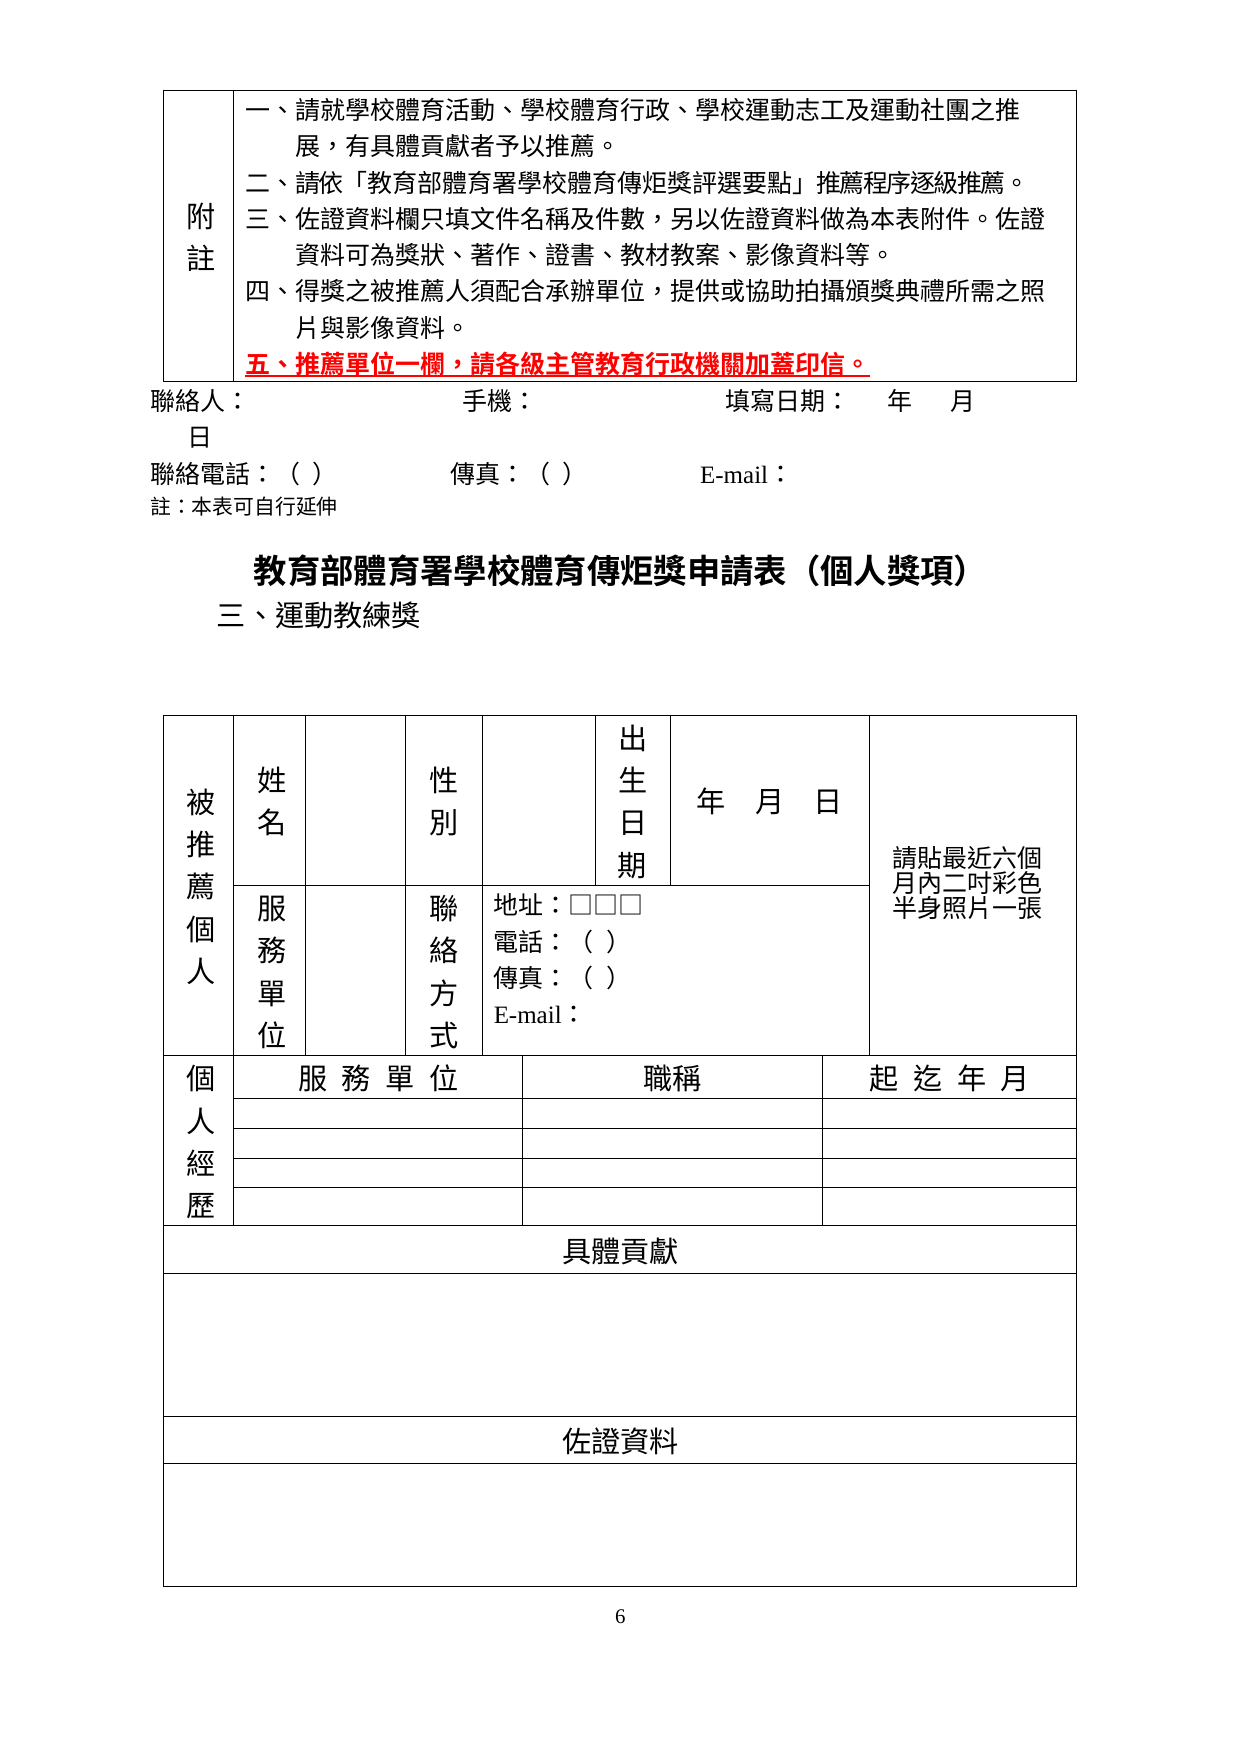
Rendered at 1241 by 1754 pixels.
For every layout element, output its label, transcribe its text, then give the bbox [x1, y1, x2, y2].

table_header 被推薦個人 [164, 716, 233, 1055]
table_cell [823, 1129, 1076, 1157]
table_cell 聯絡方式 [406, 886, 482, 1055]
table_header 年 月 日 [671, 716, 869, 885]
table_header 出生日期 [596, 716, 670, 885]
table_cell [823, 1159, 1076, 1187]
table_cell 職稱 [523, 1056, 822, 1098]
table_cell [523, 1099, 822, 1128]
text 註：本表可自行延伸 [150, 490, 1053, 521]
text 三、運動教練獎 [187, 593, 1053, 635]
table_cell 起 迄 年 月 [823, 1056, 1076, 1098]
text 聯絡人： 手機： 填寫日期： 年 月 日 [150, 382, 1003, 454]
text 教育部體育署學校體育傳炬獎申請表（個人獎項） [150, 544, 1090, 593]
table_cell [164, 1464, 1076, 1586]
table_cell 具體貢獻 [164, 1226, 1076, 1272]
table_header 請貼最近六個月內二吋彩色半身照片一張 [870, 716, 1076, 1055]
table_cell [234, 1188, 522, 1225]
table_cell 附註 [164, 91, 233, 381]
text 聯絡電話：（ ） 傳真：（ ） E-mail： [150, 454, 1053, 490]
table_cell [234, 1159, 522, 1187]
table_header [483, 716, 595, 885]
table_cell [523, 1159, 822, 1187]
table_cell 地址：□□□ 電話：（ ） 傳真：（ ） E-mail： [483, 886, 869, 1055]
table_cell [823, 1188, 1076, 1225]
table_cell [523, 1188, 822, 1225]
table_cell 服 務 單 位 [234, 1056, 522, 1098]
table_cell 佐證資料 [164, 1417, 1076, 1463]
table_cell [164, 1274, 1076, 1416]
table_header [306, 716, 405, 885]
table_header 性別 [406, 716, 482, 885]
table_cell [234, 1099, 522, 1128]
table_header 姓名 [234, 716, 305, 885]
table_cell [823, 1099, 1076, 1128]
table_cell [523, 1129, 822, 1157]
table_cell 服務單位 [234, 886, 305, 1055]
table_cell [234, 1129, 522, 1157]
table_cell 個人經歷 [164, 1056, 233, 1225]
table_cell [306, 886, 405, 1055]
table_cell 一、請就學校體育活動、學校體育行政、學校運動志工及運動社團之推展，有具體貢獻者予以推薦。 二、請依「教育部體育署學校體育傳炬獎評選要點」推薦程序逐級推薦。 三、佐證資料欄只填文件名稱及件數，另以佐證資料做為本表附件。佐證資料可為獎狀、著作、證書、教材教案、影像資料等。 四、得獎之被推薦人須配合承辦單位，提供或協助拍攝頒獎典禮所需之照片與影像資料。 五、推薦單位一欄，請各級主管教育行政機關加蓋印信。 [234, 91, 1076, 381]
